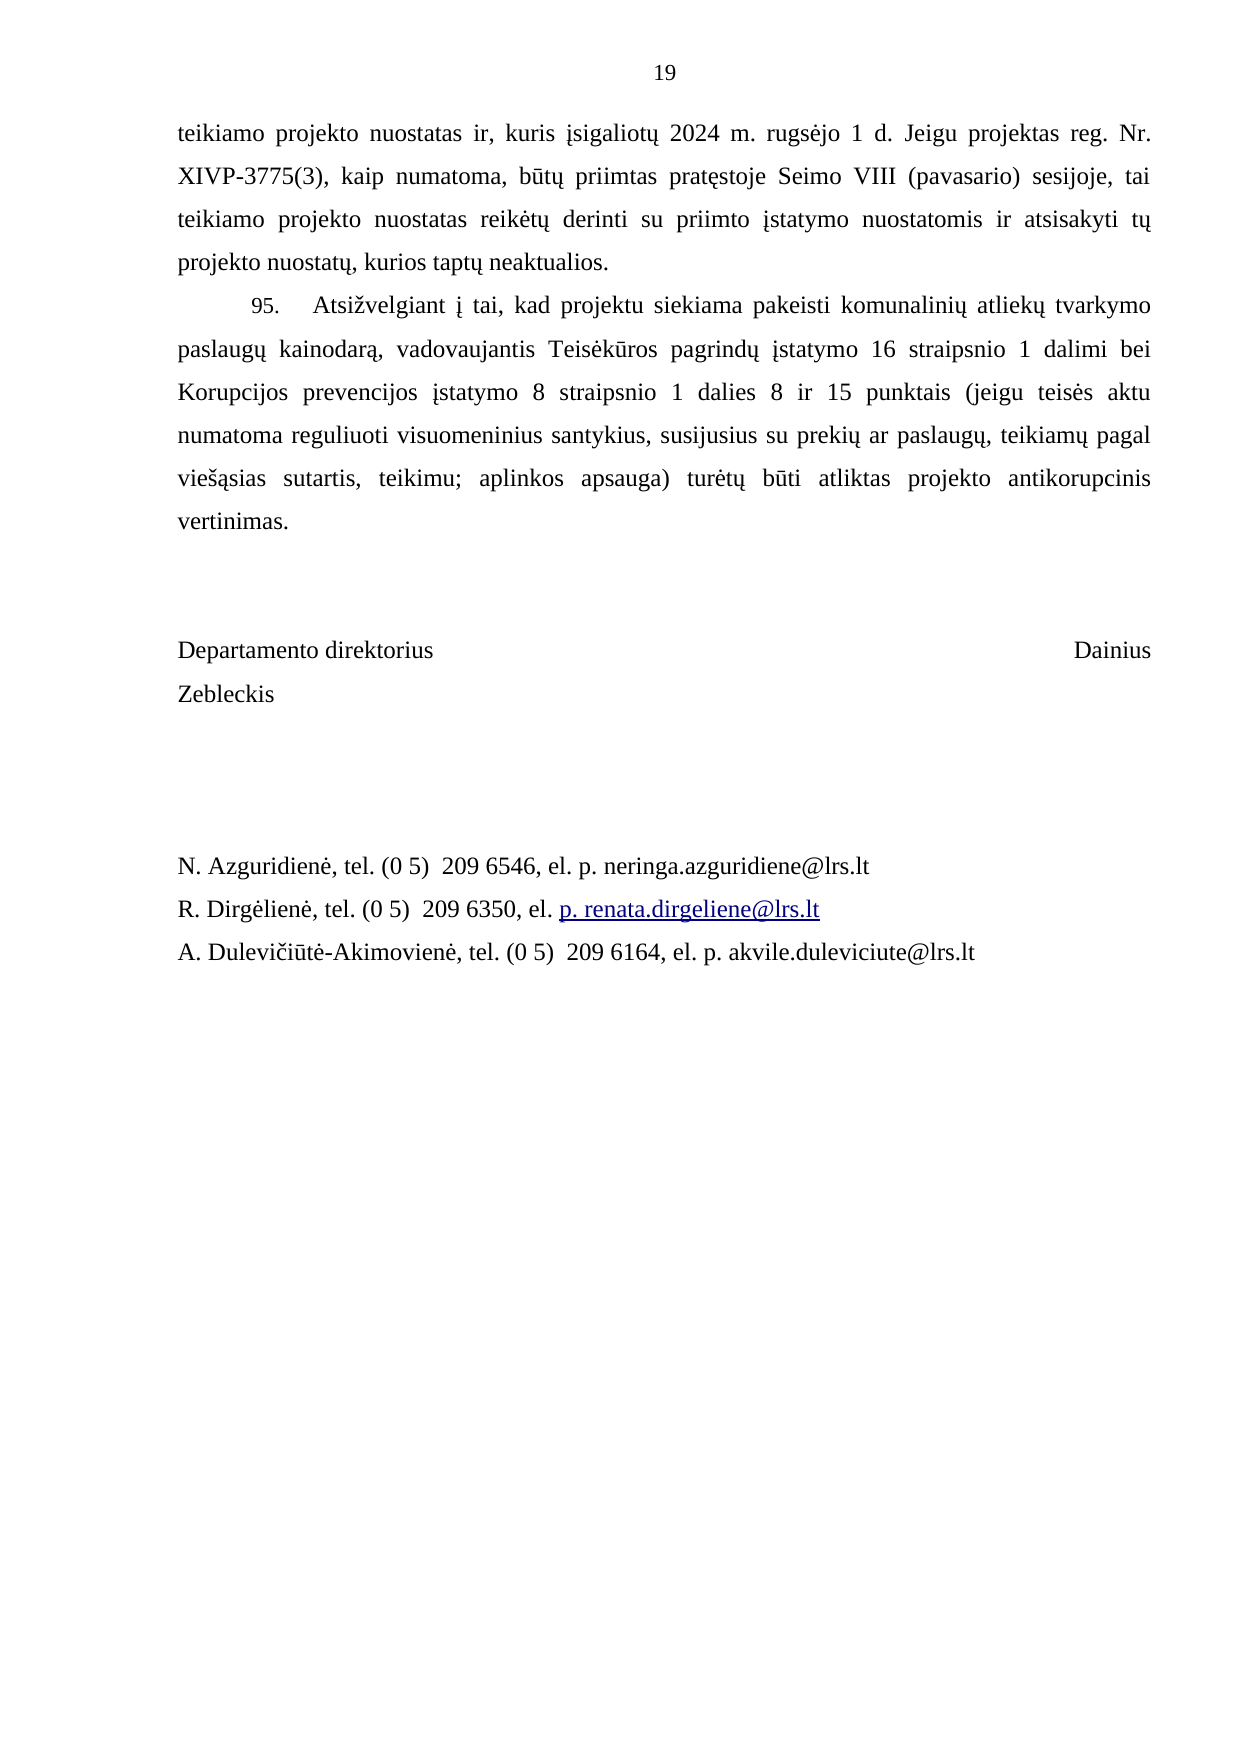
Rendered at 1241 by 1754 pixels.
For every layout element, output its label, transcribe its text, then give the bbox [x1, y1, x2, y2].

list teikiamo projekto nuostatas ir, kuris įsigaliotų 2024 m. rugsėjo 1 d. Jeigu projektas reg. Nr. XIVP-3775(3), kaip numatoma, būtų priimtas pratęstoje Seimo VIII (pavasario) sesijoje, tai teikiamo projekto nuostatas reikėtų derinti su priimto įstatymo nuostatomis ir atsisakyti tų projekto nuostatų, kurios taptų neaktualios. [177, 118, 1152, 276]
list Atsižvelgiant į tai, kad projektu siekiama pakeisti komunalinių atliekų tvarkymo paslaugų kainodarą, vadovaujantis Teisėkūros pagrindų įstatymo 16 straipsnio 1 dalimi bei Korupcijos prevencijos įstatymo 8 straipsnio 1 dalies 8 ir 15 punktais (jeigu teisės aktu numatoma reguliuoti visuomeninius santykius, susijusius su prekių ar paslaugų, teikiamų pagal viešąsias sutartis, teikimu; aplinkos apsauga) turėtų būti atliktas projekto antikorupcinis vertinimas. [177, 291, 1152, 535]
text R. Dirgėlienė, tel. (0 5) 209 6350, el. p. renata.dirgeliene@lrs.lt [177, 894, 1152, 923]
text N. Azguridienė, tel. (0 5) 209 6546, el. p. neringa.azguridiene@lrs.lt [177, 851, 1152, 880]
text Departamento direktorius Dainius Zebleckis [177, 636, 1152, 707]
text A. Dulevičiūtė-Akimovienė, tel. (0 5) 209 6164, el. p. akvile.duleviciute@lrs.lt [177, 937, 1152, 966]
